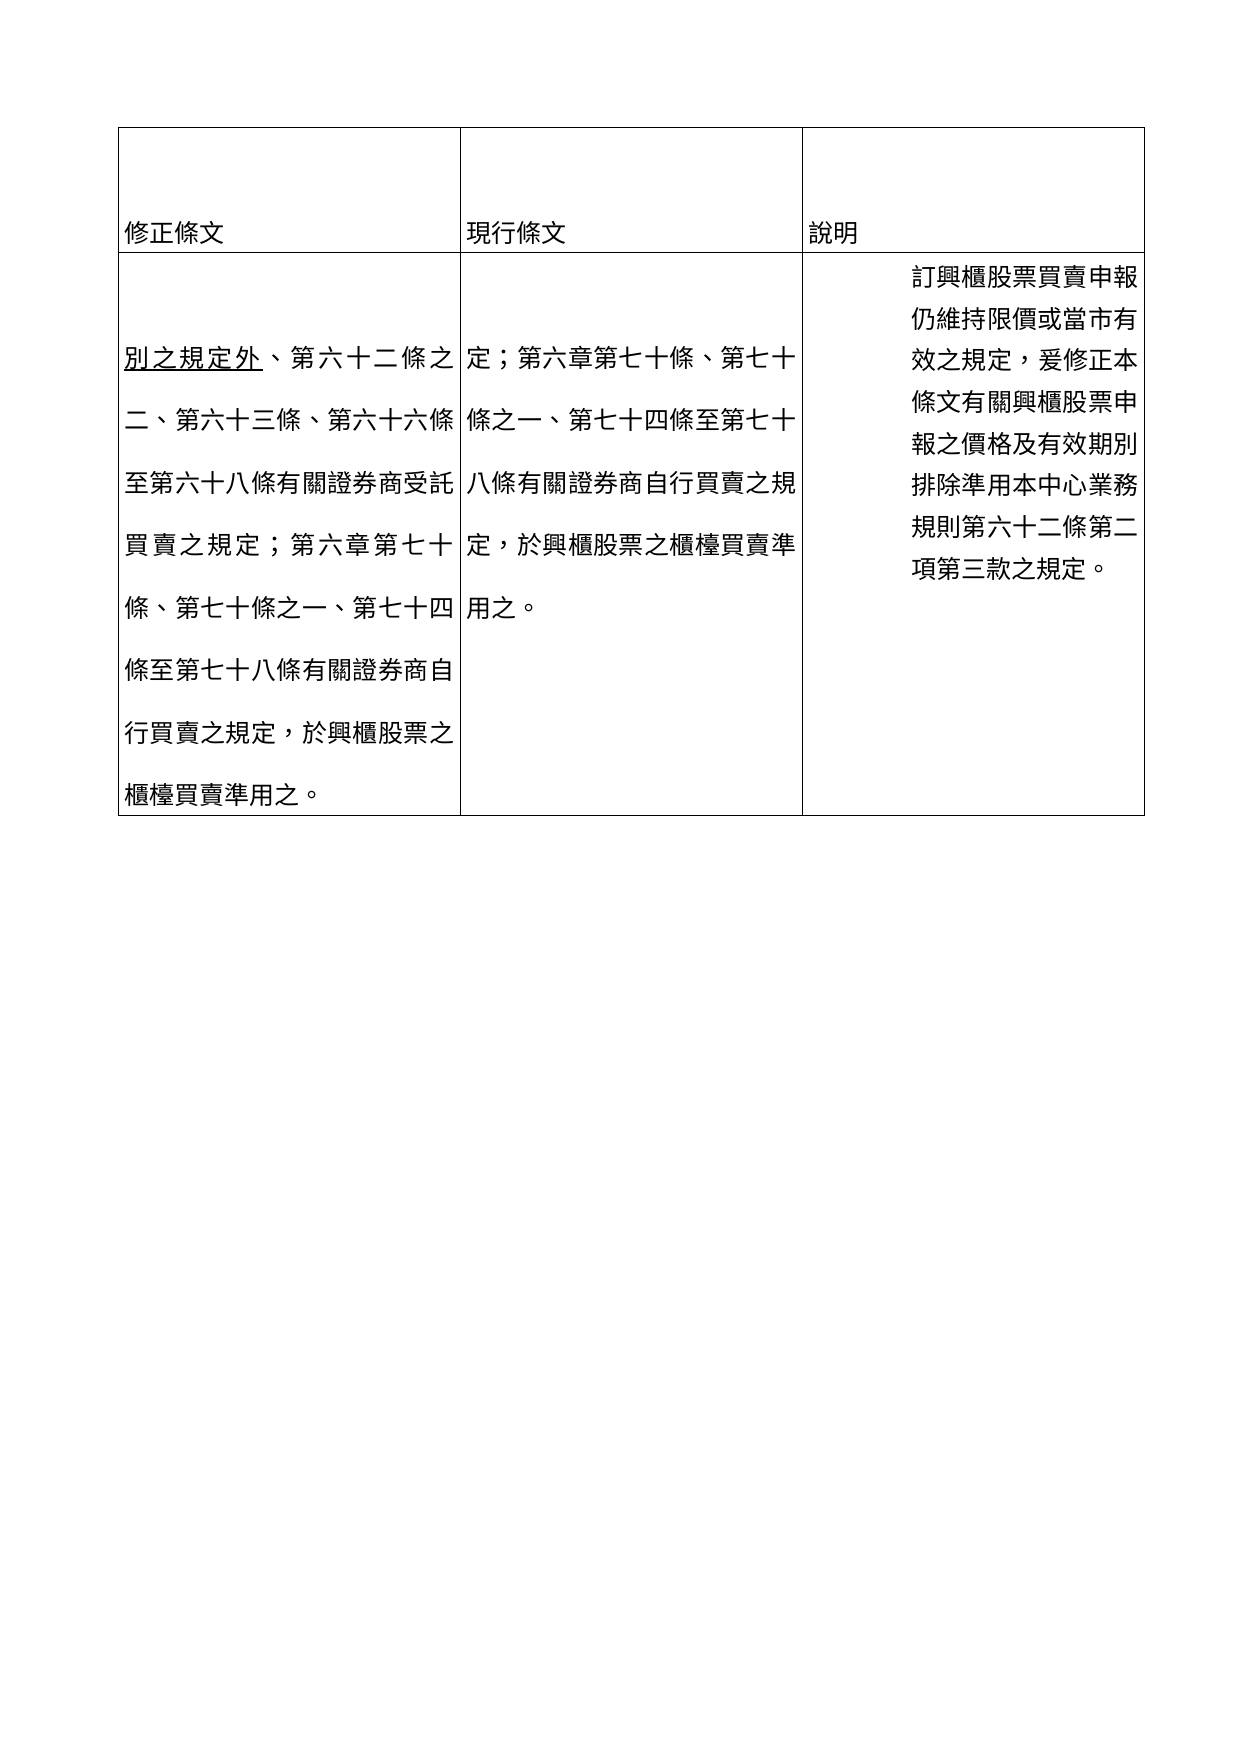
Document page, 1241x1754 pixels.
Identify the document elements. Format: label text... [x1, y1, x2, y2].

table_header 說明 [803, 128, 1144, 252]
table_cell 別之規定外、第六十二條之二、第六十三條、第六十六條至第六十八條有關證券商受託買賣之規定；第六章第七十條、第七十條之一、第七十四條至第七十八條有關證券商自行買賣之規定，於興櫃股票之櫃檯買賣準用之。 [119, 253, 460, 814]
table_cell 定；第六章第七十條、第七十條之一、第七十四條至第七十八條有關證券商自行買賣之規定，於興櫃股票之櫃檯買賣準用之。 [461, 253, 802, 814]
table_cell 訂興櫃股票買賣申報仍維持限價或當市有效之規定，爰修正本條文有關興櫃股票申報之價格及有效期別排除準用本中心業務規則第六十二條第二項第三款之規定。 [803, 253, 1144, 814]
table_header 修正條文 [119, 128, 460, 252]
table_header 現行條文 [461, 128, 802, 252]
